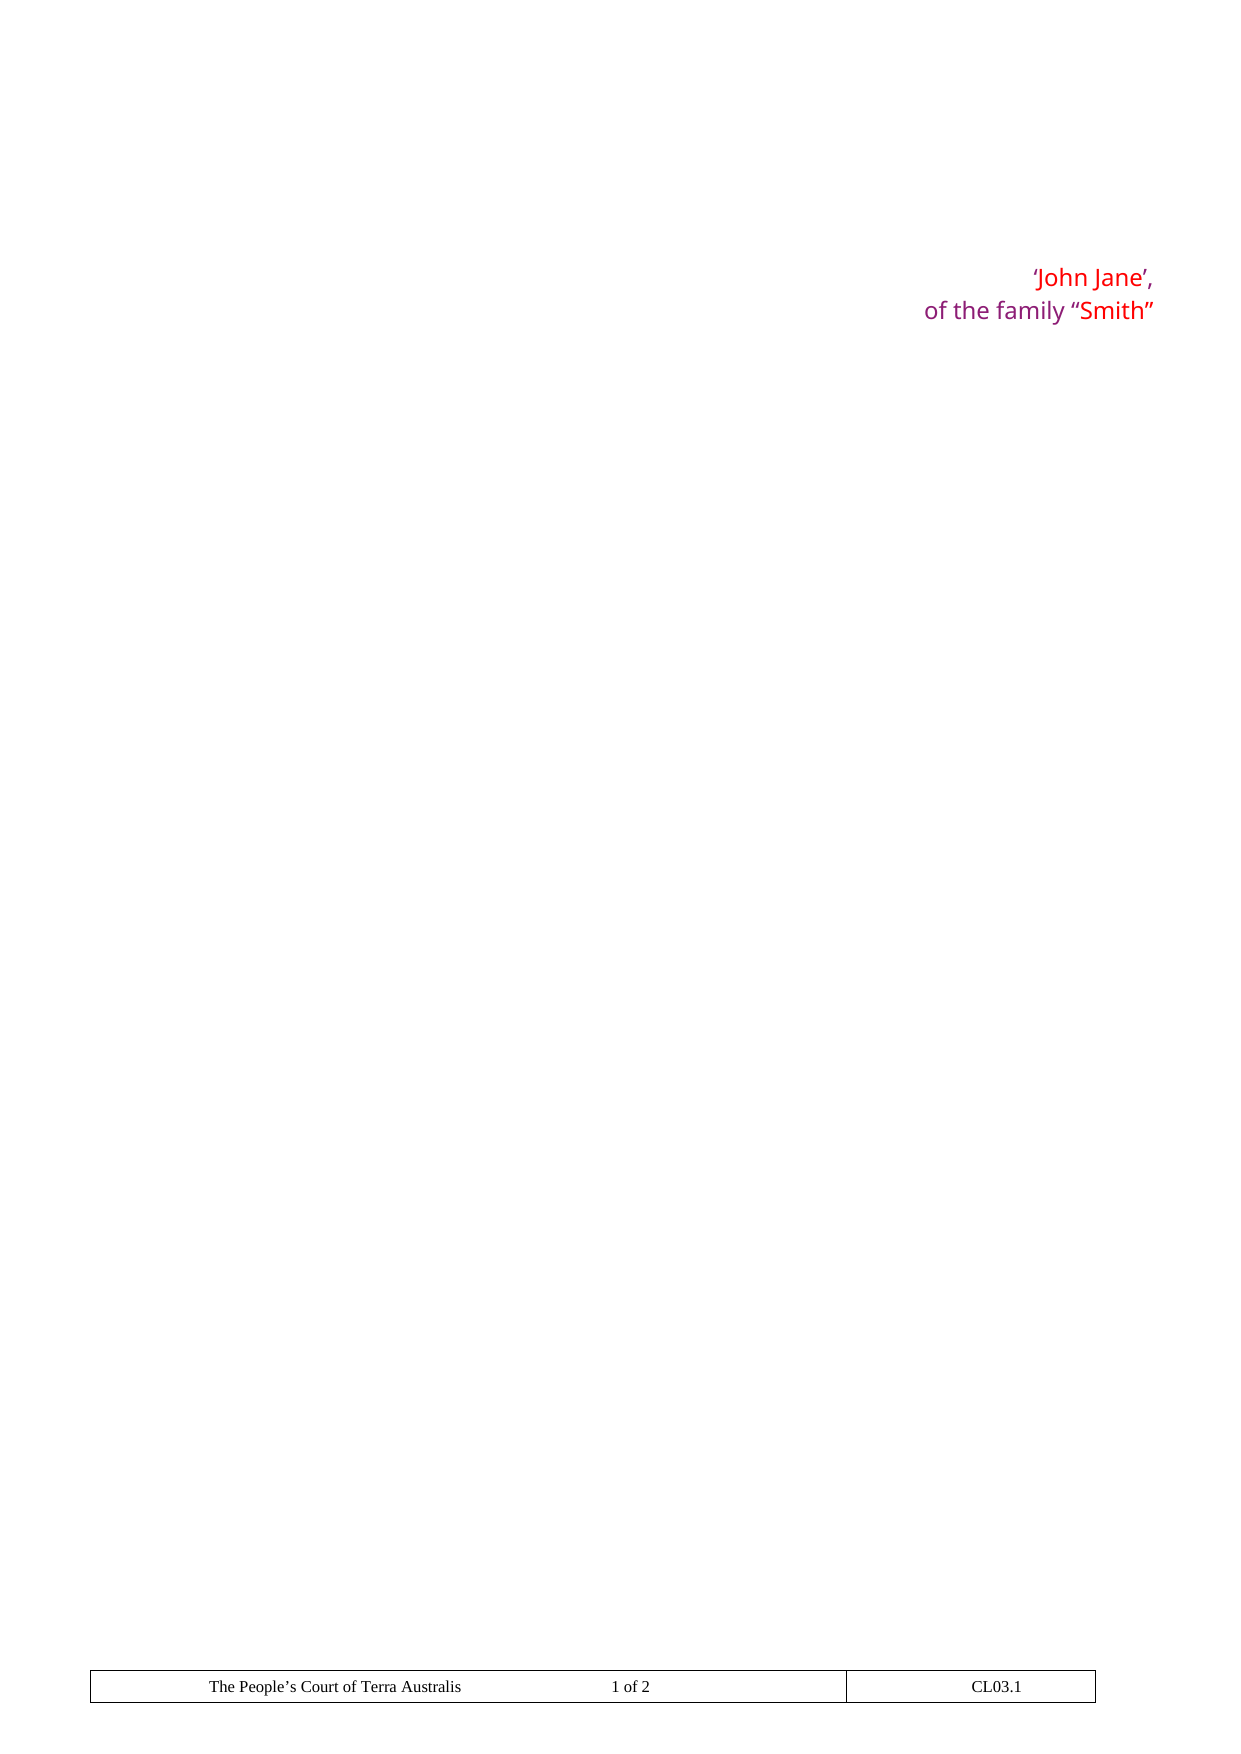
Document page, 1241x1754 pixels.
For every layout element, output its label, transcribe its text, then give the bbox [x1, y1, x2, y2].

text of the family “Smith” [91, 294, 1153, 326]
text ‘John Jane’, [91, 261, 1153, 294]
